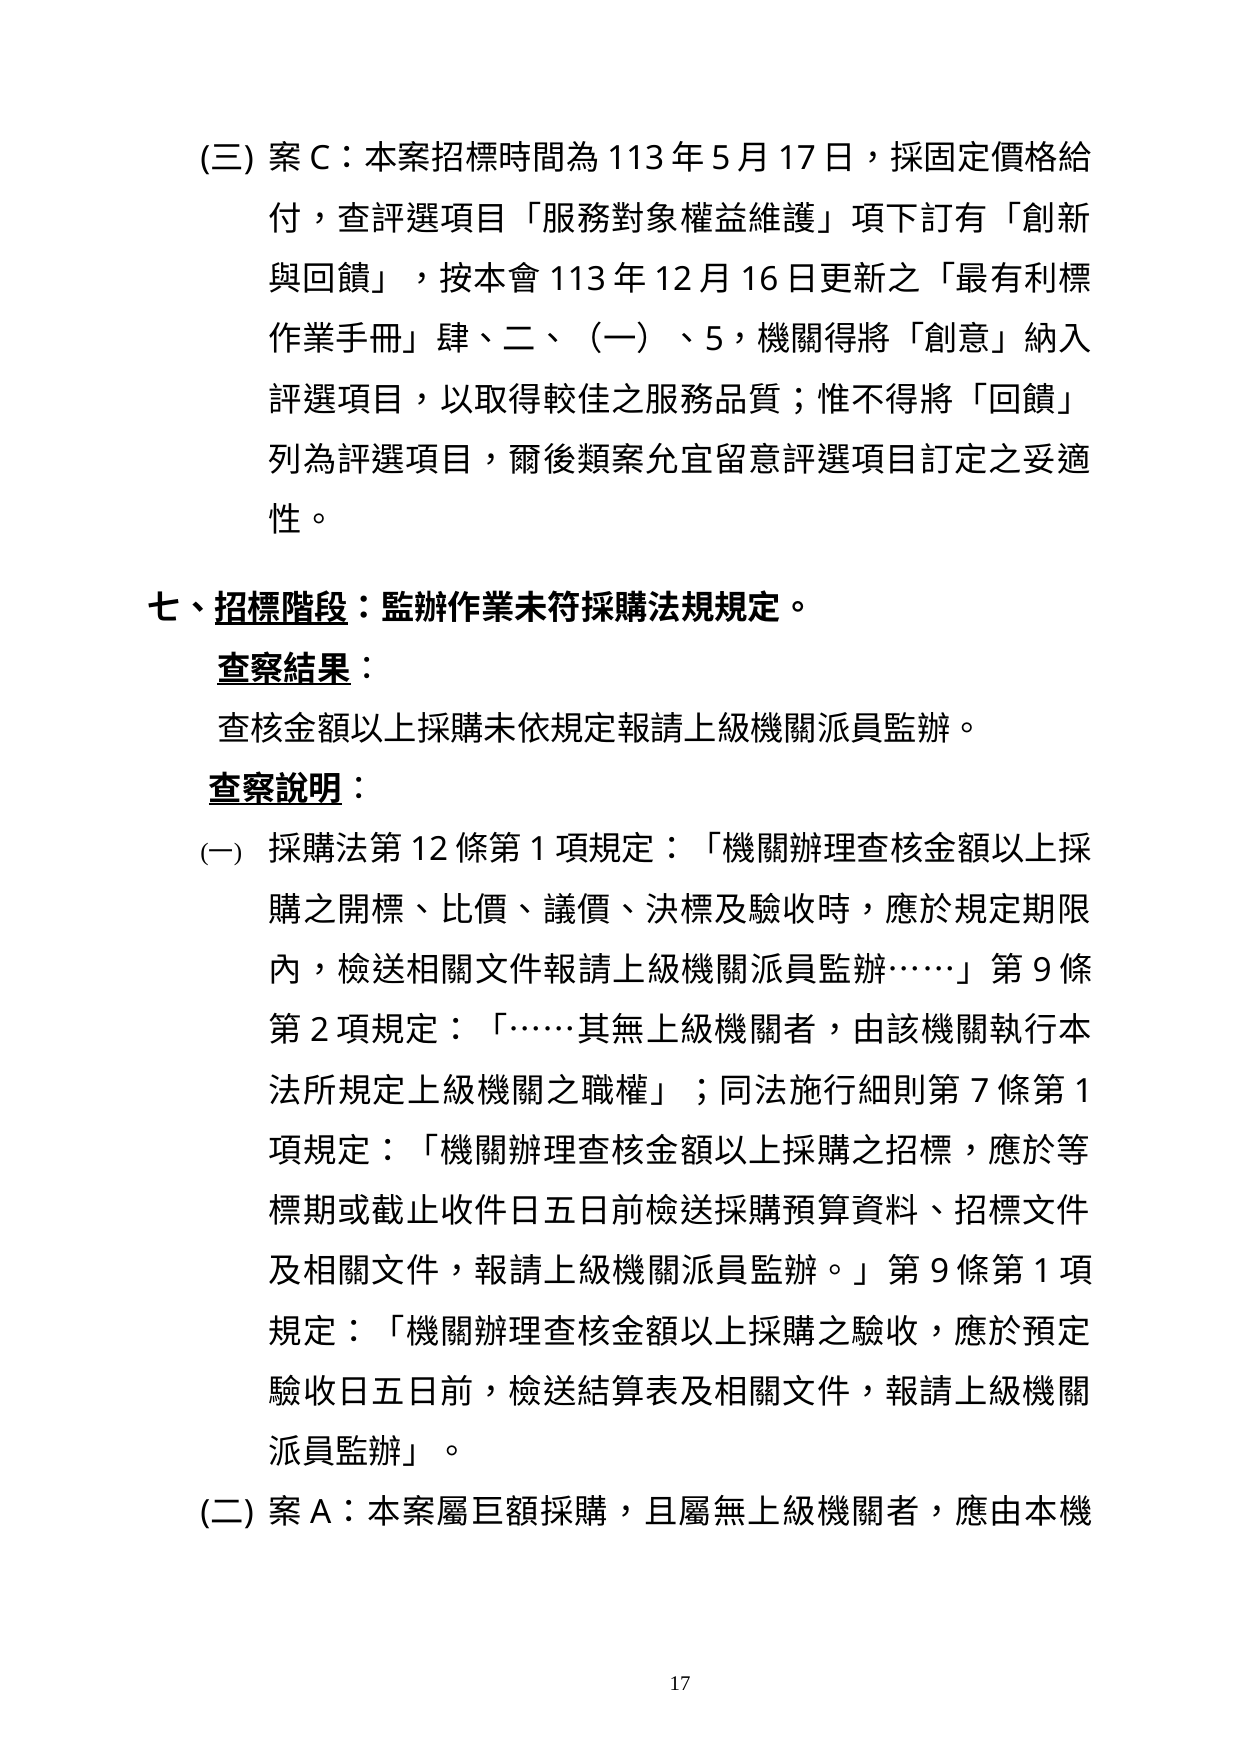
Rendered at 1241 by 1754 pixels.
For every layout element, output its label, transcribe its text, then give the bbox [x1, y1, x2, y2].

text 查察結果： [217, 641, 1092, 689]
text 查核金額以上採購未依規定報請上級機關派員監辦。 [217, 702, 1092, 750]
subtitle 採購法第12條第1項規定：「機關辦理查核金額以上採購之開標、比價、議價、決標及驗收時，應於規定期限內，檢送相關文件報請上級機關派員監辦……」第9條第2項規定：「……其無上級機關者，由該機關執行本法所規定上級機關之職權」；同法施行細則第7條第1項規定：「機關辦理查核金額以上採購之招標，應於等標期或截止收件日五日前檢送採購預算資料、招標文件及相關文件，報請上級機關派員監辦。」第9條第1項規定：「機關辦理查核金額以上採購之驗收，應於預定驗收日五日前，檢送結算表及相關文件，報請上級機關派員監辦」。 [200, 822, 1092, 1473]
subtitle 查察說明： [148, 762, 1092, 810]
subtitle 案C：本案招標時間為113年5月17日，採固定價格給付，查評選項目「服務對象權益維護」項下訂有「創新與回饋」，按本會113年12月16日更新之「最有利標作業手冊」肆、二、（一）、5，機關得將「創意」納入評選項目，以取得較佳之服務品質；惟不得將「回饋」列為評選項目，爾後類案允宜留意評選項目訂定之妥適性。 [200, 131, 1092, 541]
subtitle 案A：本案屬巨額採購，且屬無上級機關者，應由本機關執行採購法所規定上級機關之職權，惟未見依上開規定執行上級機關監辦，包括相關簽文中未有提及派員執行上級機關監辦職權，以及於開標紀錄、議價紀錄、驗收紀錄及結算驗收證明書等，均未有上級機關監辦人員之簽章，亦未見指派人員執行上級機關監辦之簽文內容，未符上開規定，且有政府採購錯誤行為態樣序號八、(一)「開標前之應辦程序未辦妥，例如：漏通知上級機關監辦」情形。 [200, 1485, 1092, 1534]
subtitle 七、招標階段：監辦作業未符採購法規規定。 [148, 581, 1092, 629]
